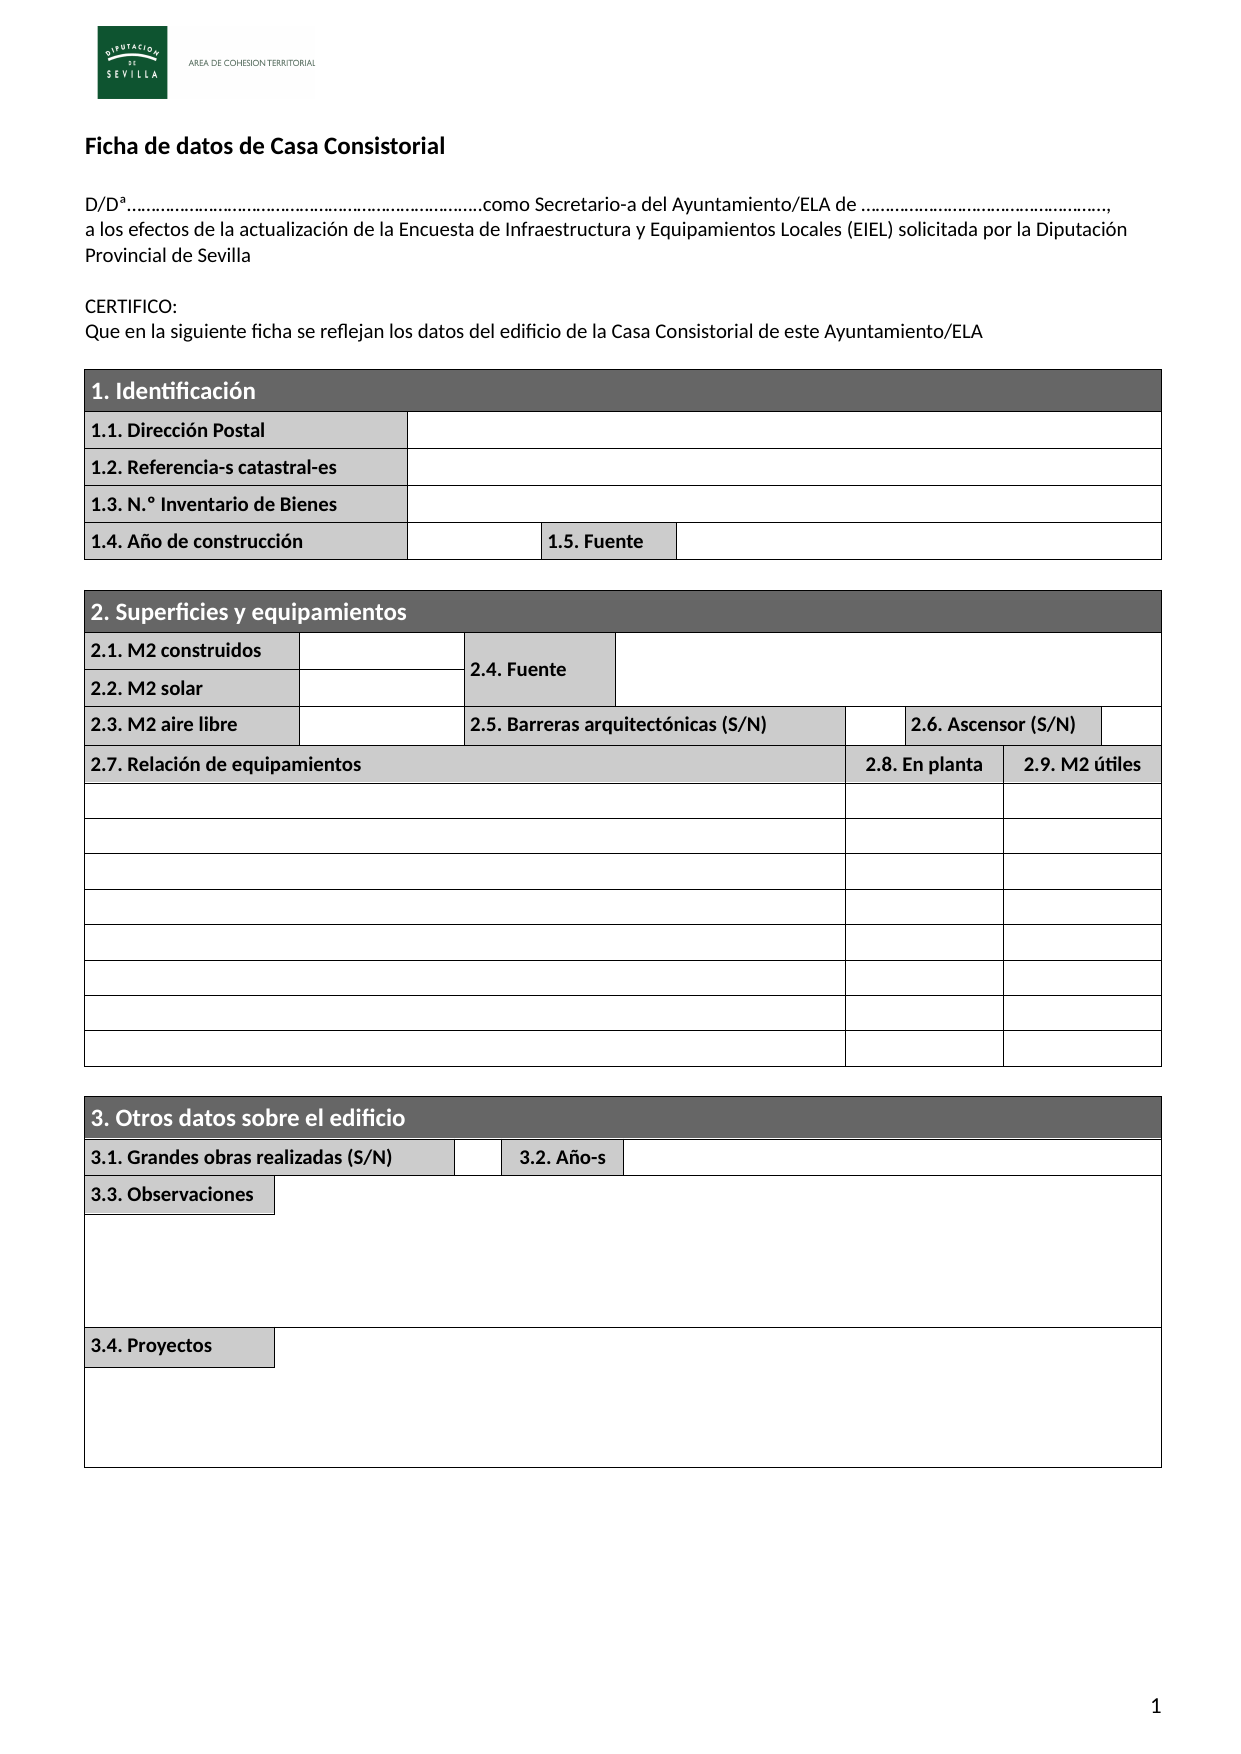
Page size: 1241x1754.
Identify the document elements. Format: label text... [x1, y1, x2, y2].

table_cell [85, 1368, 274, 1467]
table_cell [846, 996, 1003, 1030]
table_cell [85, 996, 845, 1030]
table_cell 2.4. Fuente [465, 633, 615, 706]
table_cell [1004, 961, 1161, 995]
table_cell 3.3. Observaciones [85, 1176, 274, 1213]
table_cell [1004, 996, 1161, 1030]
table_cell [408, 449, 1161, 485]
table_cell 2.6. Ascensor (S/N) [906, 707, 1101, 745]
table_cell [275, 1328, 1161, 1467]
table_cell [1004, 1031, 1161, 1066]
table_cell [624, 1140, 1161, 1175]
table_cell 2.9. M2 útiles [1004, 746, 1161, 782]
table_cell 2.5. Barreras arquitectónicas (S/N) [465, 707, 845, 745]
table_cell 2.3. M2 aire libre [85, 707, 299, 745]
table_cell 3.1. Grandes obras realizadas (S/N) [85, 1140, 454, 1175]
table_cell [455, 1140, 501, 1175]
table_cell [85, 961, 845, 995]
table_cell [85, 1215, 274, 1327]
table_cell 3.4. Proyectos [85, 1328, 274, 1367]
table_cell [846, 784, 1003, 818]
table_cell 2.2. M2 solar [85, 670, 299, 706]
table_cell [300, 633, 464, 669]
table_cell 1.3. N.º Inventario de Bienes [85, 486, 407, 522]
table_cell [408, 412, 1161, 448]
table_cell [846, 890, 1003, 924]
table_cell [408, 523, 541, 559]
table_cell 1.1. Dirección Postal [85, 412, 407, 448]
table_cell [1102, 707, 1161, 745]
table_cell 2.1. M2 construidos [85, 633, 299, 669]
table_header 2. Superficies y equipamientos [85, 591, 1161, 632]
table_cell 1.4. Año de construcción [85, 523, 407, 559]
table_cell 2.7. Relación de equipamientos [85, 746, 845, 782]
table_cell [85, 890, 845, 924]
table_cell 1.5. Fuente [542, 523, 676, 559]
table_cell [846, 819, 1003, 853]
table_cell [616, 633, 1161, 706]
table_cell [846, 961, 1003, 995]
text a los efectos de la actualización de la Encuesta de Infraestructura y Equipamientos Locales (EIEL) solicitada por la Diputación Provincial de Sevilla [85, 217, 1162, 267]
table_cell [677, 523, 1161, 559]
text CERTIFICO: [85, 293, 1162, 318]
table_cell [1004, 854, 1161, 889]
table_cell [1004, 925, 1161, 959]
text Que en la siguiente ficha se reflejan los datos del edificio de la Casa Consistorial de este Ayuntamiento/ELA [85, 318, 1162, 344]
table_cell [1004, 890, 1161, 924]
table_cell [85, 784, 845, 818]
table_cell [846, 707, 905, 745]
table_cell [846, 854, 1003, 889]
table_cell [85, 1031, 845, 1066]
table_cell [408, 486, 1161, 522]
table_cell [275, 1176, 1161, 1327]
table_cell [1004, 784, 1161, 818]
table_cell [300, 670, 464, 706]
table_cell 2.8. En planta [846, 746, 1003, 782]
table_cell 1.2. Referencia-s catastral-es [85, 449, 407, 485]
table_cell [846, 1031, 1003, 1066]
table_header 3. Otros datos sobre el edificio [85, 1097, 1161, 1138]
table_cell [85, 854, 845, 889]
text Ficha de datos de Casa Consistorial [85, 130, 1162, 161]
text D/Dª………………………………………………………………..como Secretario-a del Ayuntamiento/ELA de ……………………………………………, [85, 191, 1162, 217]
table_cell [85, 925, 845, 959]
table_cell [1004, 819, 1161, 853]
table_cell [300, 707, 464, 745]
table_cell [85, 819, 845, 853]
table_cell 3.2. Año-s [502, 1140, 623, 1175]
table_cell [846, 925, 1003, 959]
table_header 1. Identificación [85, 370, 1161, 411]
